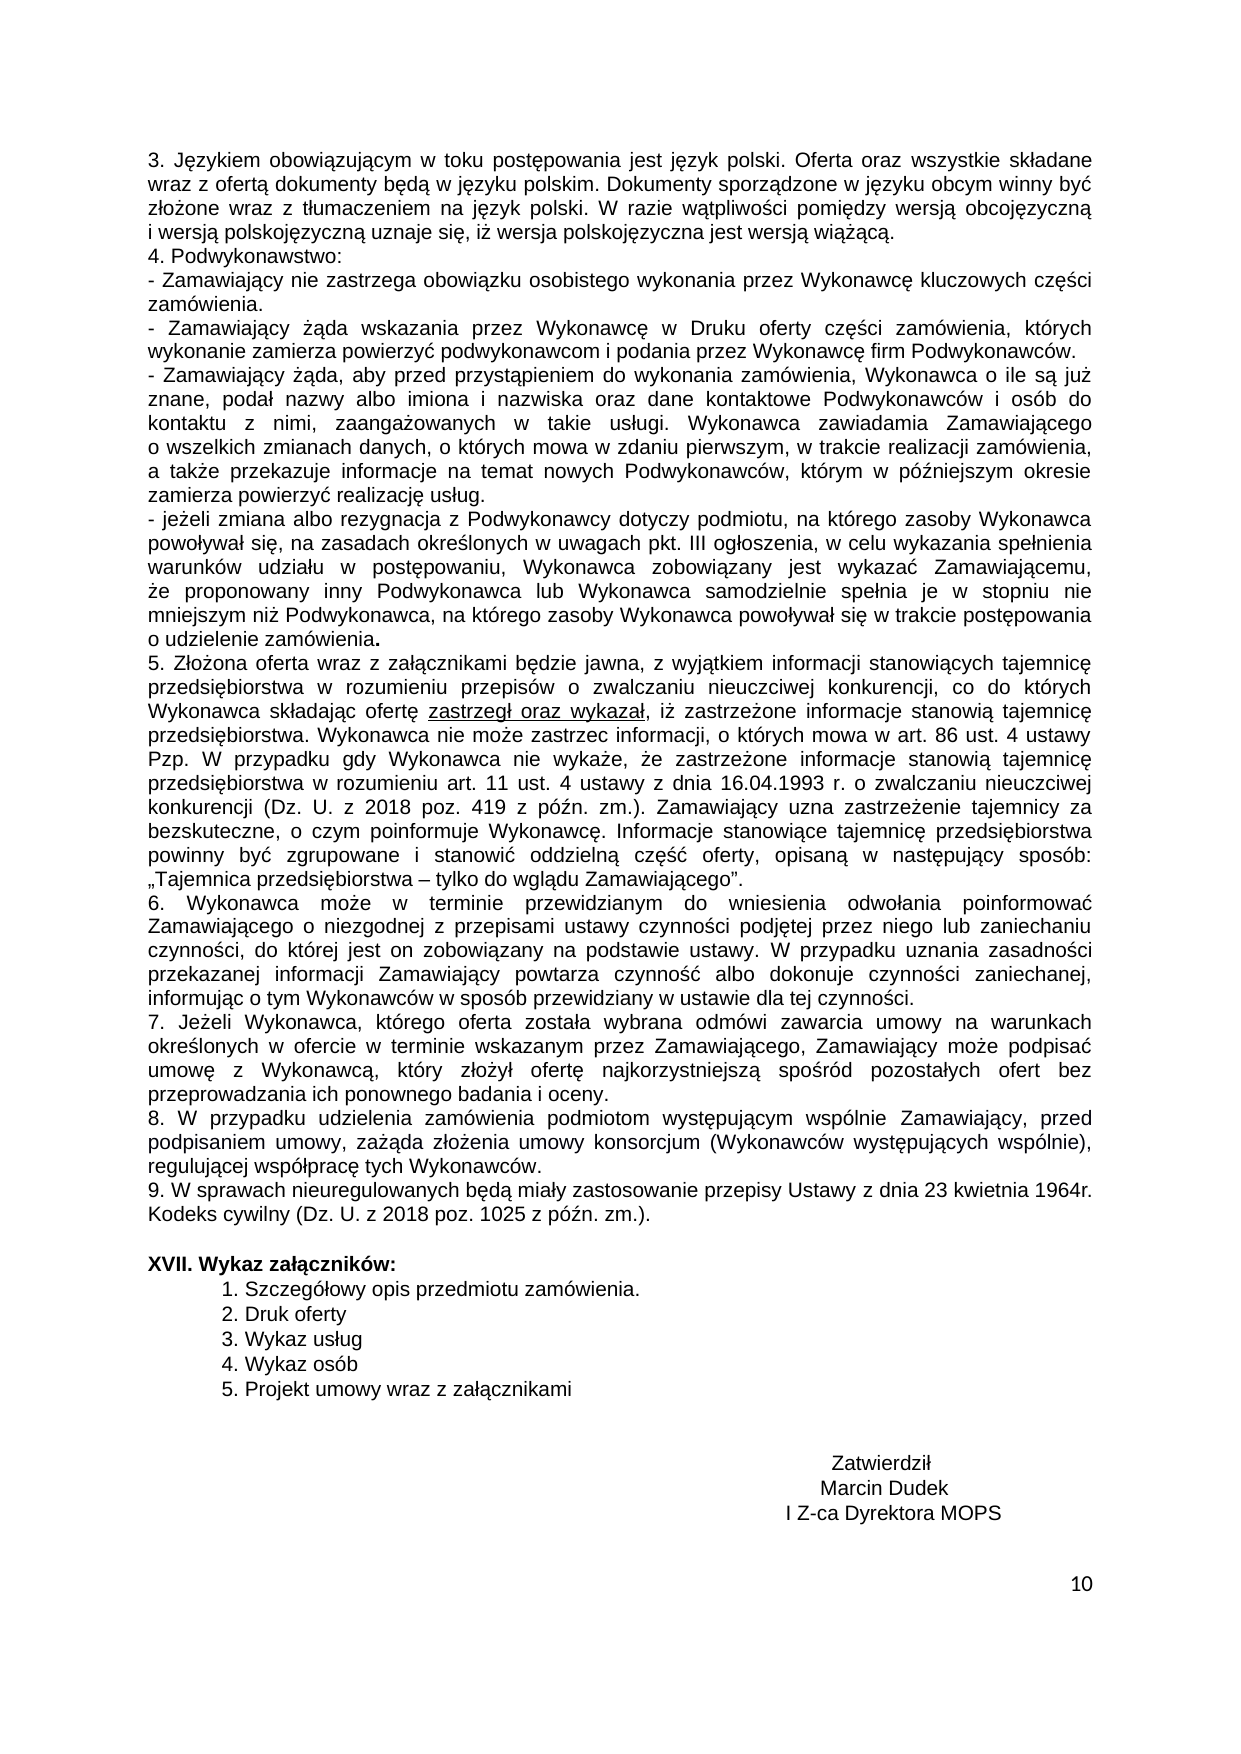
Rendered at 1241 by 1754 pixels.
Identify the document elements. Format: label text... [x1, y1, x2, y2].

list 4. Podwykonawstwo: [148, 243, 1093, 267]
list 5. Złożona oferta wraz z załącznikami będzie jawna, z wyjątkiem informacji stanowiących tajemnicę przedsiębiorstwa w rozumieniu przepisów o zwalczaniu nieuczciwej konkurencji, co do których Wykonawca składając ofertę zastrzegł oraz wykazał, iż zastrzeżone informacje stanowią tajemnicę przedsiębiorstwa. Wykonawca nie może zastrzec informacji, o których mowa w art. 86 ust. 4 ustawy Pzp. W przypadku gdy Wykonawca nie wykaże, że zastrzeżone informacje stanowią tajemnicę przedsiębiorstwa w rozumieniu art. 11 ust. 4 ustawy z dnia 16.04.1993 r. o zwalczaniu nieuczciwej konkurencji (Dz. U. z 2018 poz. 419 z późn. zm.). Zamawiający uzna zastrzeżenie tajemnicy za bezskuteczne, o czym poinformuje Wykonawcę. Informacje stanowiące tajemnicę przedsiębiorstwa powinny być zgrupowane i stanowić oddzielną część oferty, opisaną w następujący sposób: „Tajemnica przedsiębiorstwa – tylko do wglądu Zamawiającego”. [148, 651, 1093, 890]
list 8. W przypadku udzielenia zamówienia podmiotom występującym wspólnie Zamawiający, przed podpisaniem umowy, zażąda złożenia umowy konsorcjum (Wykonawców występujących wspólnie), regulującej współpracę tych Wykonawców. [148, 1106, 1093, 1178]
text I Z-ca Dyrektora MOPS [785, 1500, 1093, 1525]
list - Zamawiający żąda wskazania przez Wykonawcę w Druku oferty części zamówienia, których wykonanie zamierza powierzyć podwykonawcom i podania przez Wykonawcę firm Podwykonawców. [148, 315, 1093, 363]
text Marcin Dudek [785, 1475, 1093, 1500]
list 3. Językiem obowiązującym w toku postępowania jest język polski. Oferta oraz wszystkie składane wraz z ofertą dokumenty będą w języku polskim. Dokumenty sporządzone w języku obcym winny być złożone wraz z tłumaczeniem na język polski. W razie wątpliwości pomiędzy wersją obcojęzyczną i wersją polskojęzyczną uznaje się, iż wersja polskojęzyczna jest wersją wiążącą. [148, 148, 1093, 243]
text XVII. Wykaz załączników: [148, 1251, 1093, 1276]
text Zatwierdził [785, 1450, 1093, 1475]
list 9. W sprawach nieuregulowanych będą miały zastosowanie przepisy Ustawy z dnia 23 kwietnia 1964r. Kodeks cywilny (Dz. U. z 2018 poz. 1025 z późn. zm.). [148, 1178, 1093, 1226]
list 6. Wykonawca może w terminie przewidzianym do wniesienia odwołania poinformować Zamawiającego o niezgodnej z przepisami ustawy czynności podjętej przez niego lub zaniechaniu czynności, do której jest on zobowiązany na podstawie ustawy. W przypadku uznania zasadności przekazanej informacji Zamawiający powtarza czynność albo dokonuje czynności zaniechanej, informując o tym Wykonawców w sposób przewidziany w ustawie dla tej czynności. [148, 890, 1093, 1010]
text 5. Projekt umowy wraz z załącznikami [221, 1376, 1093, 1401]
text 3. Wykaz usług [221, 1326, 1093, 1351]
list - jeżeli zmiana albo rezygnacja z Podwykonawcy dotyczy podmiotu, na którego zasoby Wykonawca powoływał się, na zasadach określonych w uwagach pkt. III ogłoszenia, w celu wykazania spełnienia warunków udziału w postępowaniu, Wykonawca zobowiązany jest wykazać Zamawiającemu, że proponowany inny Podwykonawca lub Wykonawca samodzielnie spełnia je w stopniu nie mniejszym niż Podwykonawca, na którego zasoby Wykonawca powoływał się w trakcie postępowania o udzielenie zamówienia. [148, 507, 1093, 651]
text 1. Szczegółowy opis przedmiotu zamówienia. [148, 1276, 1093, 1301]
text 4. Wykaz osób [221, 1351, 1093, 1376]
text 2. Druk oferty [221, 1301, 1093, 1326]
list - Zamawiający żąda, aby przed przystąpieniem do wykonania zamówienia, Wykonawca o ile są już znane, podał nazwy albo imiona i nazwiska oraz dane kontaktowe Podwykonawców i osób do kontaktu z nimi, zaangażowanych w takie usługi. Wykonawca zawiadamia Zamawiającego o wszelkich zmianach danych, o których mowa w zdaniu pierwszym, w trakcie realizacji zamówienia, a także przekazuje informacje na temat nowych Podwykonawców, którym w późniejszym okresie zamierza powierzyć realizację usług. [148, 363, 1093, 507]
list 7. Jeżeli Wykonawca, którego oferta została wybrana odmówi zawarcia umowy na warunkach określonych w ofercie w terminie wskazanym przez Zamawiającego, Zamawiający może podpisać umowę z Wykonawcą, który złożył ofertę najkorzystniejszą spośród pozostałych ofert bez przeprowadzania ich ponownego badania i oceny. [148, 1010, 1093, 1106]
list - Zamawiający nie zastrzega obowiązku osobistego wykonania przez Wykonawcę kluczowych części zamówienia. [148, 267, 1093, 315]
